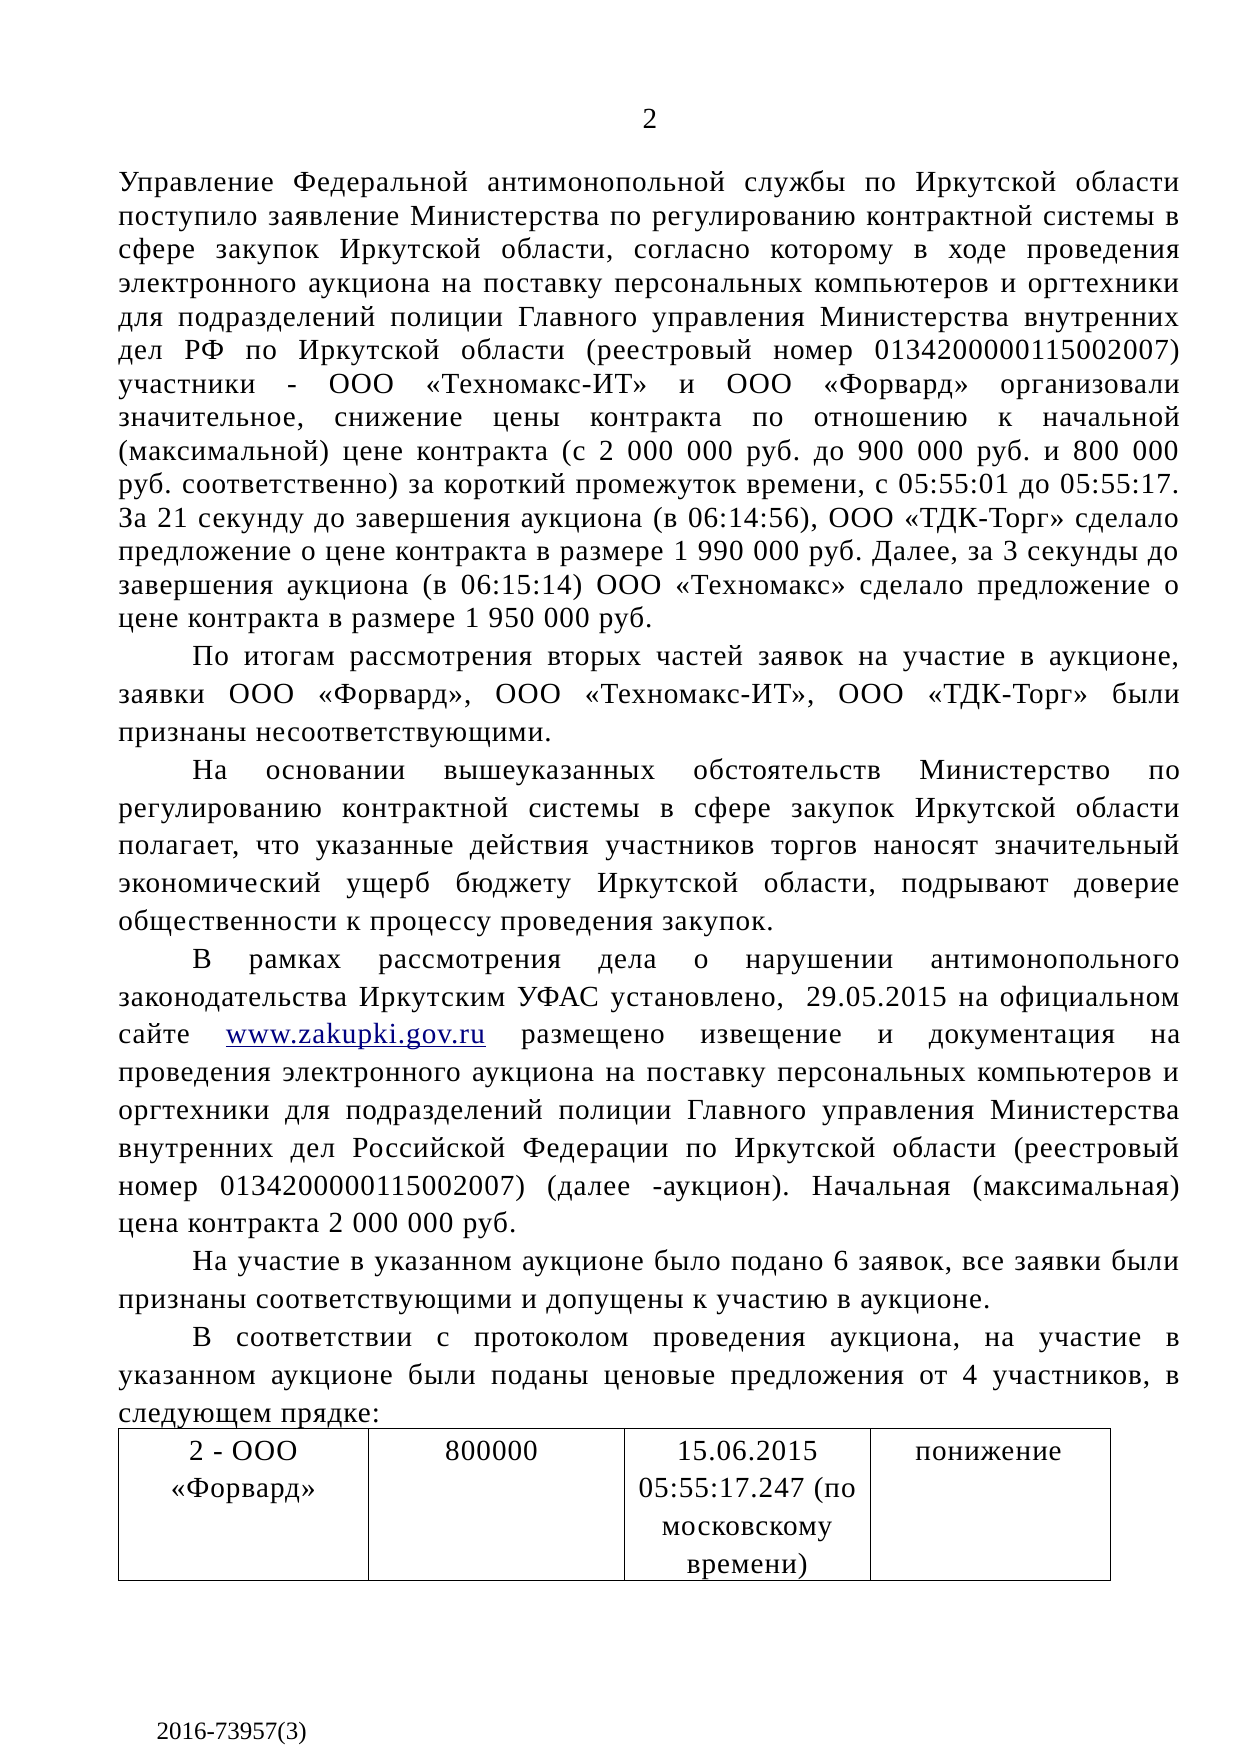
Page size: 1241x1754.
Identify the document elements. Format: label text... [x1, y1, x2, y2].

table_header 15.06.2015 05:55:17.247 (по московскому времени) [625, 1429, 870, 1579]
text Управление Федеральной антимонопольной службы по Иркутской области поступило заявление Министерства по регулированию контрактной системы в сфере закупок Иркутской области, согласно которому в ходе проведения электронного аукциона на поставку персональных компьютеров и оргтехники для подразделений полиции Главного управления Министерства внутренних дел РФ по Иркутской области (реестровый номер 0134200000115002007) участники - ООО «Техномакс-ИТ» и ООО «Форвард» организовали значительное, снижение цены контракта по отношению к начальной (максимальной) цене контракта (с 2 000 000 руб. до 900 000 руб. и 800 000 руб. соответственно) за короткий промежуток времени, с 05:55:01 до 05:55:17. За 21 секунду до завершения аукциона (в 06:14:56), ООО «ТДК-Торг» сделало предложение о цене контракта в размере 1 990 000 руб. Далее, за 3 секунды до завершения аукциона (в 06:15:14) ООО «Техномакс» сделало предложение о цене контракта в размере 1 950 000 руб. [118, 164, 1181, 634]
text По итогам рассмотрения вторых частей заявок на участие в аукционе, заявки ООО «Форвард», ООО «Техномакс-ИТ», ООО «ТДК-Торг» были признаны несоответствующими. [118, 634, 1181, 748]
table_header понижение [871, 1429, 1110, 1579]
table_header 800000 [369, 1429, 624, 1579]
text На основании вышеуказанных обстоятельств Министерство по регулированию контрактной системы в сфере закупок Иркутской области полагает, что указанные действия участников торгов наносят значительный экономический ущерб бюджету Иркутской области, подрывают доверие общественности к процессу проведения закупок. [118, 748, 1181, 937]
table_header 2 - ООО «Форвард» [119, 1429, 368, 1579]
text На участие в указанном аукционе было подано 6 заявок, все заявки были признаны соответствующими и допущены к участию в аукционе. [118, 1239, 1181, 1315]
text В рамках рассмотрения дела о нарушении антимонопольного законодательства Иркутским УФАС установлено, 29.05.2015 на официальном сайте www.zakupki.gov.ru размещено извещение и документация на проведения электронного аукциона на поставку персональных компьютеров и оргтехники для подразделений полиции Главного управления Министерства внутренних дел Российской Федерации по Иркутской области (реестровый номер 0134200000115002007) (далее -аукцион). Начальная (максимальная) цена контракта 2 000 000 руб. [118, 937, 1181, 1239]
text В соответствии с протоколом проведения аукциона, на участие в указанном аукционе были поданы ценовые предложения от 4 участников, в следующем прядке: [118, 1315, 1181, 1428]
